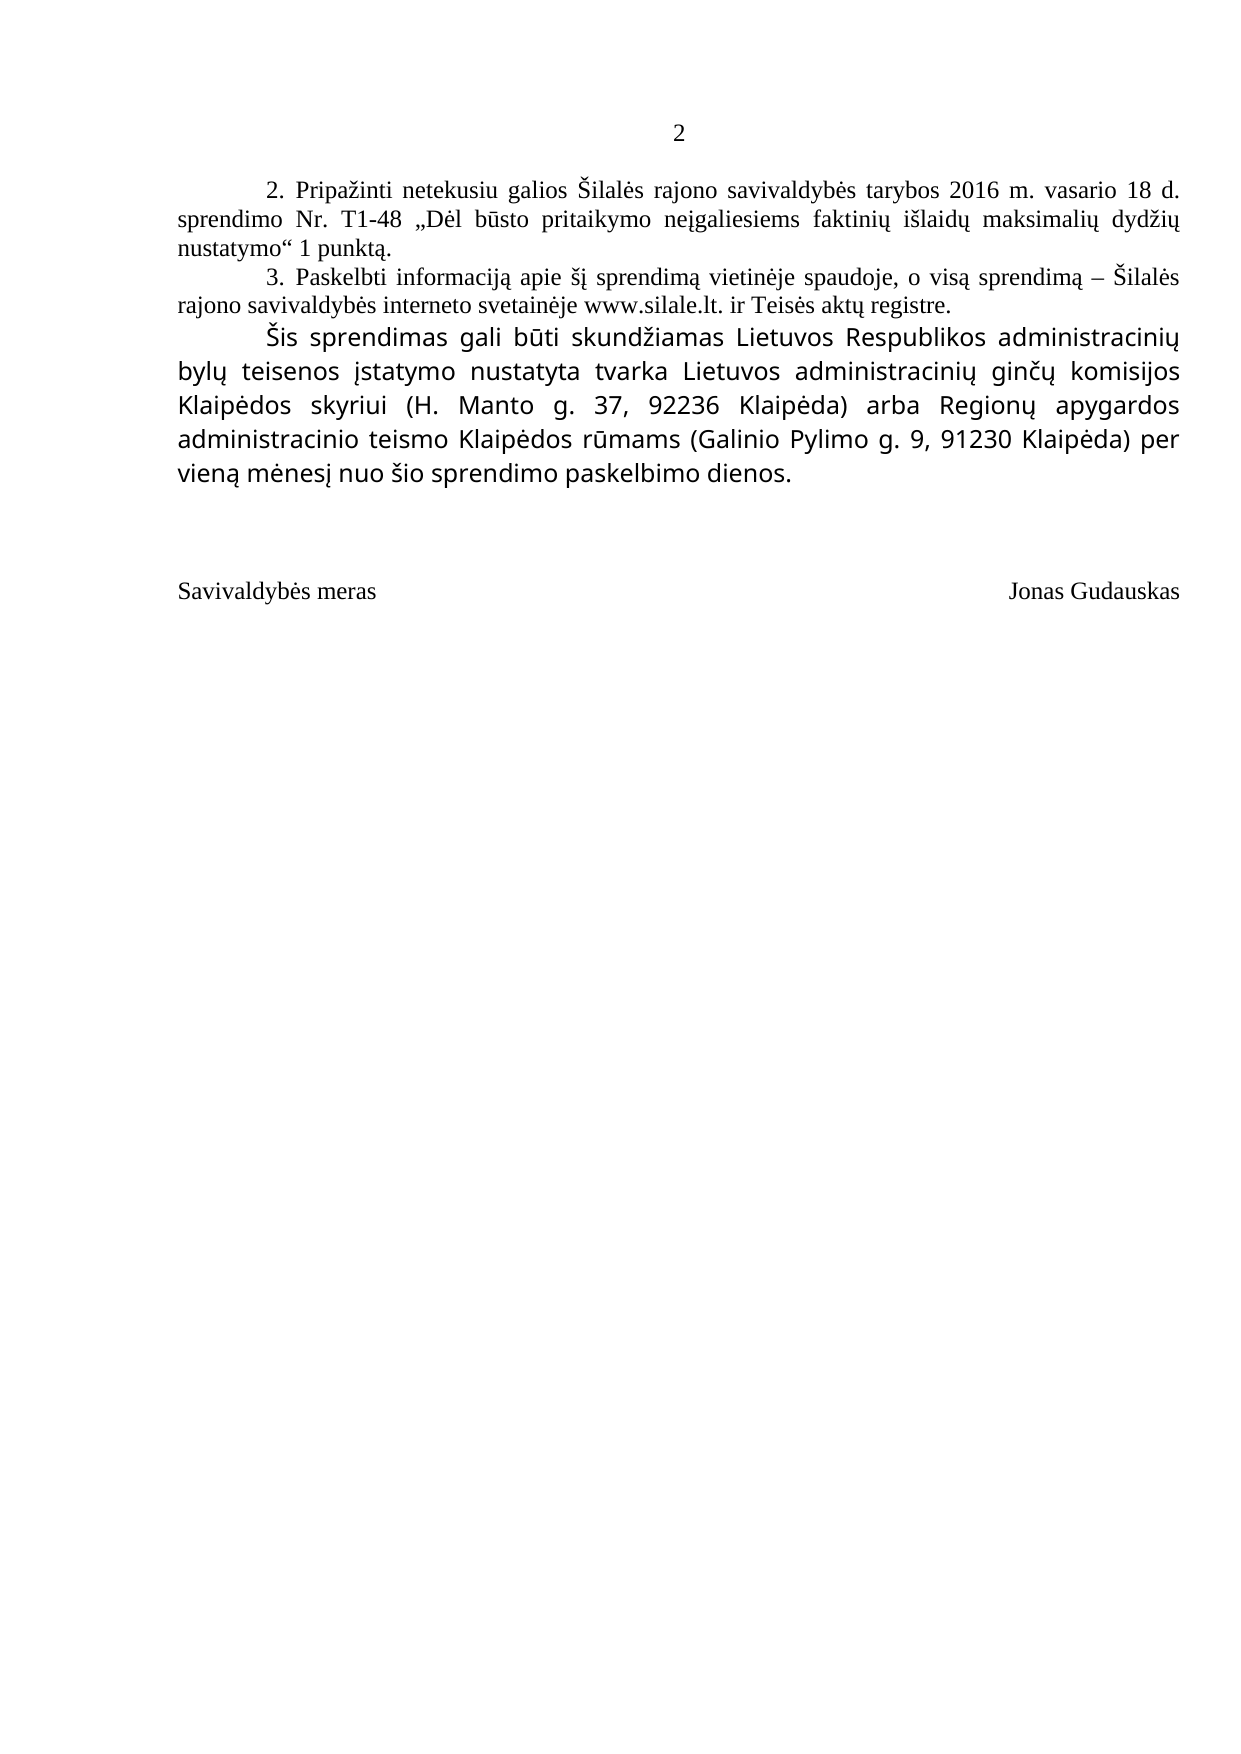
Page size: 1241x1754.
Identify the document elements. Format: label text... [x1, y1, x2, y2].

text 3. Paskelbti informaciją apie šį sprendimą vietinėje spaudoje, o visą sprendimą – Šilalės rajono savivaldybės interneto svetainėje www.silale.lt. ir Teisės aktų registre. [177, 262, 1181, 319]
text 2. Pripažinti netekusiu galios Šilalės rajono savivaldybės tarybos 2016 m. vasario 18 d. sprendimo Nr. T1-48 „Dėl būsto pritaikymo neįgaliesiems faktinių išlaidų maksimalių dydžių nustatymo“ 1 punktą. [177, 176, 1181, 262]
text Šis sprendimas gali būti skundžiamas Lietuvos Respublikos administracinių bylų teisenos įstatymo nustatyta tvarka Lietuvos administracinių ginčų komisijos Klaipėdos skyriui (H. Manto g. 37, 92236 Klaipėda) arba Regionų apygardos administracinio teismo Klaipėdos rūmams (Galinio Pylimo g. 9, 91230 Klaipėda) per vieną mėnesį nuo šio sprendimo paskelbimo dienos. [177, 319, 1181, 490]
text Savivaldybės meras Jonas Gudauskas [177, 576, 1181, 605]
